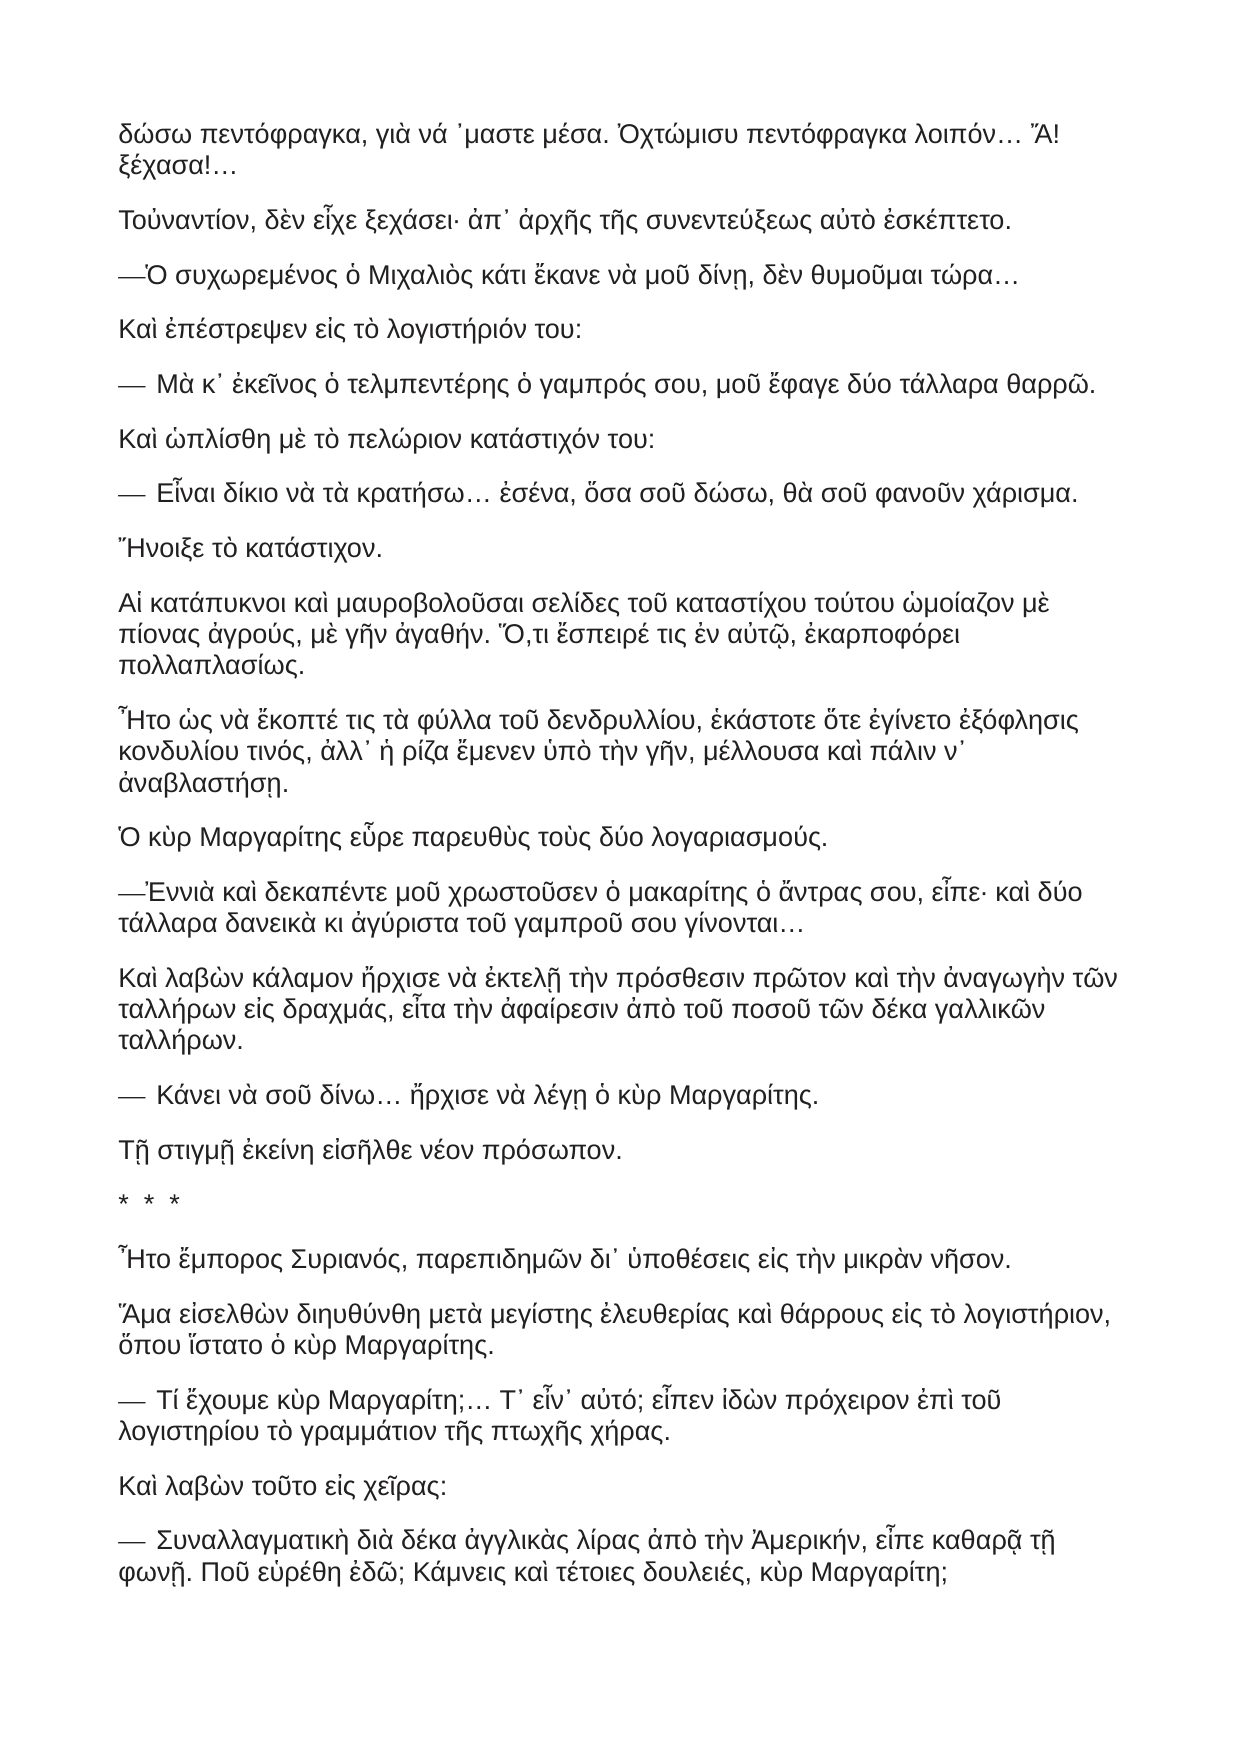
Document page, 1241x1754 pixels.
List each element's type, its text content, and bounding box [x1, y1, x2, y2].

text Καὶ λαβὼν κάλαμον ἤρχισε νὰ ἐκτελῇ τὴν πρόσθεσιν πρῶτον καὶ τὴν ἀναγωγὴν τῶν ταλλήρων εἰς δραχμάς, εἶτα τὴν ἀφαίρεσιν ἀπὸ τοῦ ποσοῦ τῶν δέκα γαλλικῶν ταλλήρων. [118, 962, 1122, 1056]
text ―Ὁ συχωρεμένος ὁ Μιχαλιὸς κάτι ἔκανε νὰ μοῦ δίνῃ, δὲν θυμοῦμαι τώρα… [118, 259, 1122, 290]
text ― Μὰ κ᾽ ἐκεῖνος ὁ τελμπεντέρης ὁ γαμπρός σου, μοῦ ἔφαγε δύο τάλλαρα θαρρῶ. [118, 368, 1122, 399]
text ―Ἐννιὰ καὶ δεκαπέντε μοῦ χρωστοῦσεν ὁ μακαρίτης ὁ ἄντρας σου, εἶπε· καὶ δύο τάλλαρα δανεικὰ κι ἀγύριστα τοῦ γαμπροῦ σου γίνονται… [118, 876, 1122, 938]
text ― Τί ἔχουμε κὺρ Μαργαρίτη;… Τ᾽ εἶν᾽ αὐτό; εἶπεν ἰδὼν πρόχειρον ἐπὶ τοῦ λογιστηρίου τὸ γραμμάτιον τῆς πτωχῆς χήρας. [118, 1384, 1122, 1446]
text Ὁ κὺρ Μαργαρίτης εὗρε παρευθὺς τοὺς δύο λογαριασμούς. [118, 821, 1122, 852]
text Αἱ κατάπυκνοι καὶ μαυροβολοῦσαι σελίδες τοῦ καταστίχου τούτου ὡμοίαζον μὲ πίονας ἀγρούς, μὲ γῆν ἀγαθήν. Ὅ,τι ἔσπειρέ τις ἐν αὐτῷ, ἐκαρποφόρει πολλαπλασίως. [118, 587, 1122, 681]
text * * * [118, 1188, 1122, 1220]
text Ἤνοιξε τὸ κατάστιχον. [118, 532, 1122, 563]
text Ἦτο ὡς νὰ ἔκοπτέ τις τὰ φύλλα τοῦ δενδρυλλίου, ἑκάστοτε ὅτε ἐγίνετο ἐξόφλησις κονδυλίου τινός, ἀλλ᾽ ἡ ρίζα ἔμενεν ὑπὸ τὴν γῆν, μέλλουσα καὶ πάλιν ν᾽ ἀναβλαστήσῃ. [118, 704, 1122, 798]
text Τοὐναντίον, δὲν εἶχε ξεχάσει· ἀπ᾽ ἀρχῆς τῆς συνεντεύξεως αὐτὸ ἐσκέπτετο. [118, 204, 1122, 235]
text ― Εἶναι δίκιο νὰ τὰ κρατήσω… ἐσένα, ὅσα σοῦ δώσω, θὰ σοῦ φανοῦν χάρισμα. [118, 477, 1122, 509]
text δώσω πεντόφραγκα, γιὰ νά ᾽μαστε μέσα. Ὀχτώμισυ πεντόφραγκα λοιπόν… Ἄ! ξέχασα!… [118, 118, 1122, 181]
text Τῇ στιγμῇ ἐκείνη εἰσῆλθε νέον πρόσωπον. [118, 1134, 1122, 1165]
text Ἅμα εἰσελθὼν διηυθύνθη μετὰ μεγίστης ἐλευθερίας καὶ θάρρους εἰς τὸ λογιστήριον, ὅπου ἵστατο ὁ κὺρ Μαργαρίτης. [118, 1298, 1122, 1360]
text Καὶ λαβὼν τοῦτο εἰς χεῖρας: [118, 1470, 1122, 1501]
text Καὶ ἐπέστρεψεν εἰς τὸ λογιστήριόν του: [118, 313, 1122, 345]
text ― Συναλλαγματικὴ διὰ δέκα ἀγγλικὰς λίρας ἀπὸ τὴν Ἀμερικήν, εἶπε καθαρᾷ τῇ φωνῇ. Ποῦ εὑρέθη ἐδῶ; Κάμνεις καὶ τέτοιες δουλειές, κὺρ Μαργαρίτη; [118, 1524, 1122, 1587]
text Καὶ ὡπλίσθη μὲ τὸ πελώριον κατάστιχόν του: [118, 423, 1122, 454]
text Ἦτο ἔμπορος Συριανός, παρεπιδημῶν δι᾽ ὑποθέσεις εἰς τὴν μικρὰν νῆσον. [118, 1243, 1122, 1274]
text ― Κάνει νὰ σοῦ δίνω… ἤρχισε νὰ λέγῃ ὁ κὺρ Μαργαρίτης. [118, 1079, 1122, 1110]
